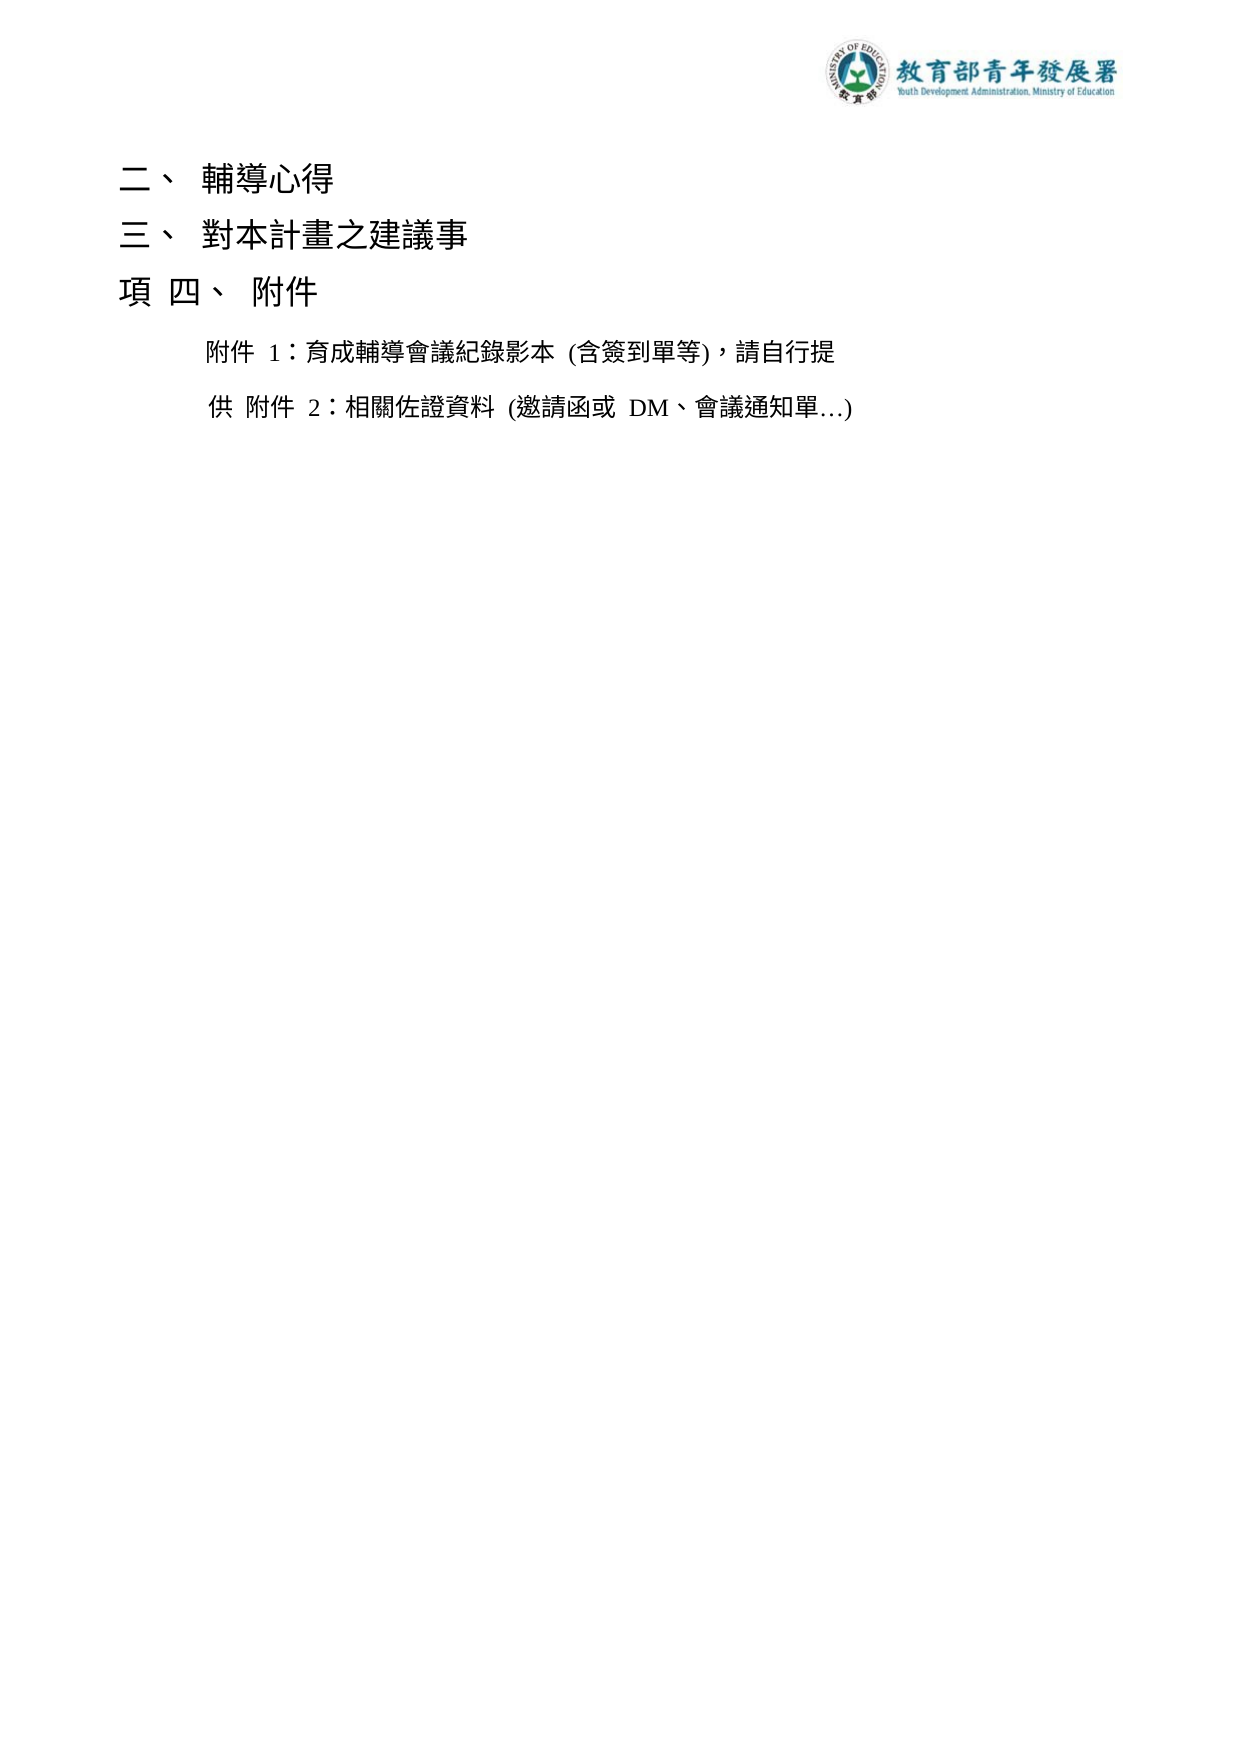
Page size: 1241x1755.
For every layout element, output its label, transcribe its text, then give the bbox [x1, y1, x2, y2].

text 附件 1：育成輔導會議紀錄影本 (含簽到單等)，請自行提供 附件 2：相關佐證資料 (邀請函或 DM、會議通知單…) [206, 333, 856, 423]
text 三、 對本計畫之建議事項 四、 附件 [118, 209, 495, 314]
text 二、 輔導心得 [118, 153, 1042, 201]
